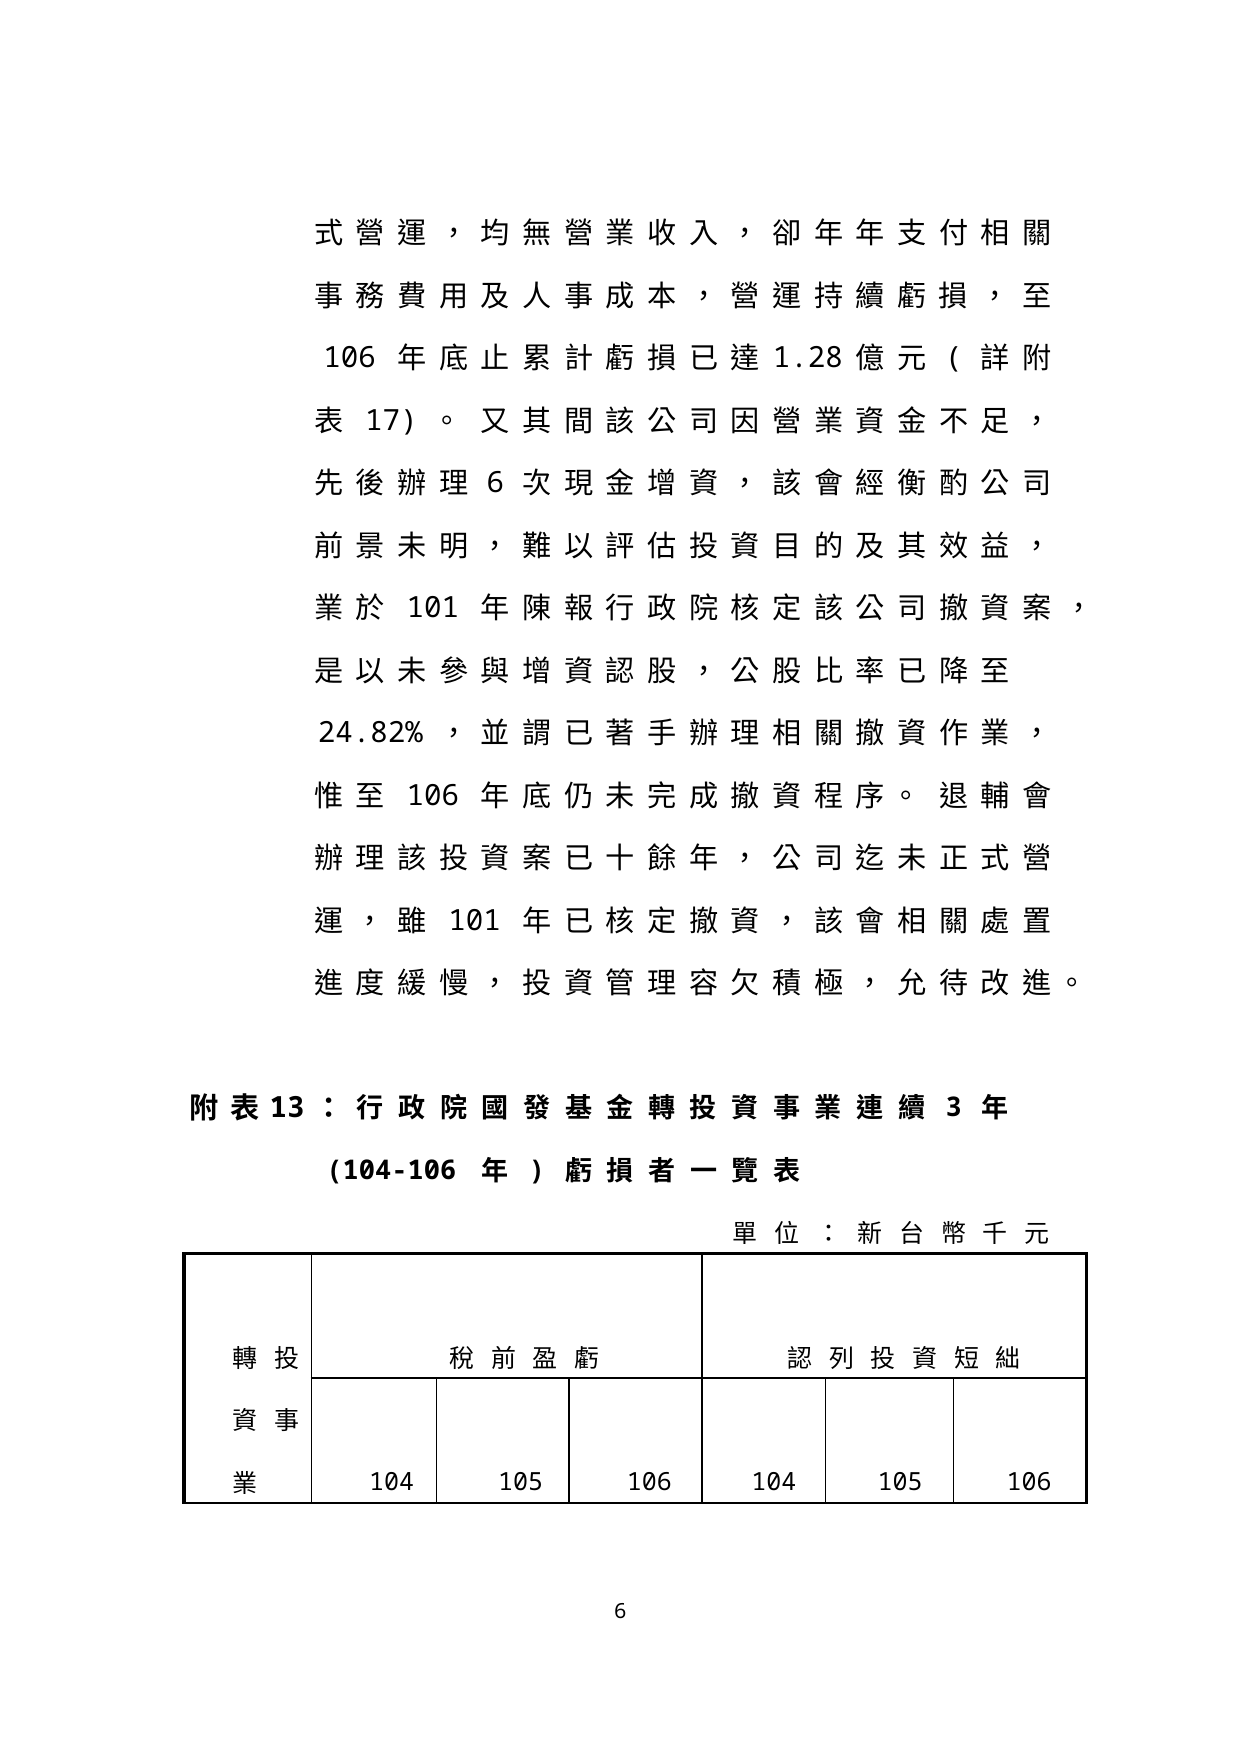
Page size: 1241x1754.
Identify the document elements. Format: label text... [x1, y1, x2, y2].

table_cell 105 [437, 1379, 568, 1502]
text 退輔會主管國軍退除役官兵安置基金轉投資之歐欣環保(股)公司已連續虧損3年以上(詳附表16)，該公司係於95年7月成立，由退輔會以價值1億元土地資產作價，取得公司股權40%，惟迄今尚未正式營運，均無營業收入，卻年年支付相關事務費用及人事成本，營運持續虧損，至106年底止累計虧損已達1.28億元(詳附表17)。又其間該公司因營業資金不足，先後辦理6次現金增資，該會經衡酌公司前景未明，難以評估投資目的及其效益，業於101年陳報行政院核定該公司撤資案，是以未參與增資認股，公股比率已降至24.82%，並謂已著手辦理相關撤資作業，惟至106年底仍未完成撤資程序。退輔會辦理該投資案已十餘年，公司迄未正式營運，雖101年已核定撤資，該會相關處置進度緩慢，投資管理容欠積極，允待改進。 [271, 189, 1058, 1002]
table_header 稅前盈虧 [312, 1255, 701, 1377]
table_cell 105 [826, 1379, 953, 1502]
text 單位：新台幣千元 [183, 1189, 1058, 1252]
table_header 認列投資短絀 [703, 1255, 1085, 1377]
table_cell 104 [703, 1379, 825, 1502]
table_header 轉投資事業 [186, 1255, 311, 1502]
table_cell 106 [570, 1379, 701, 1502]
text 附表13：行政院國發基金轉投資事業連續3年(104-106年)虧損者一覽表 [183, 1064, 1058, 1189]
table_cell 106 [954, 1379, 1085, 1502]
table_cell 104 [312, 1379, 436, 1502]
